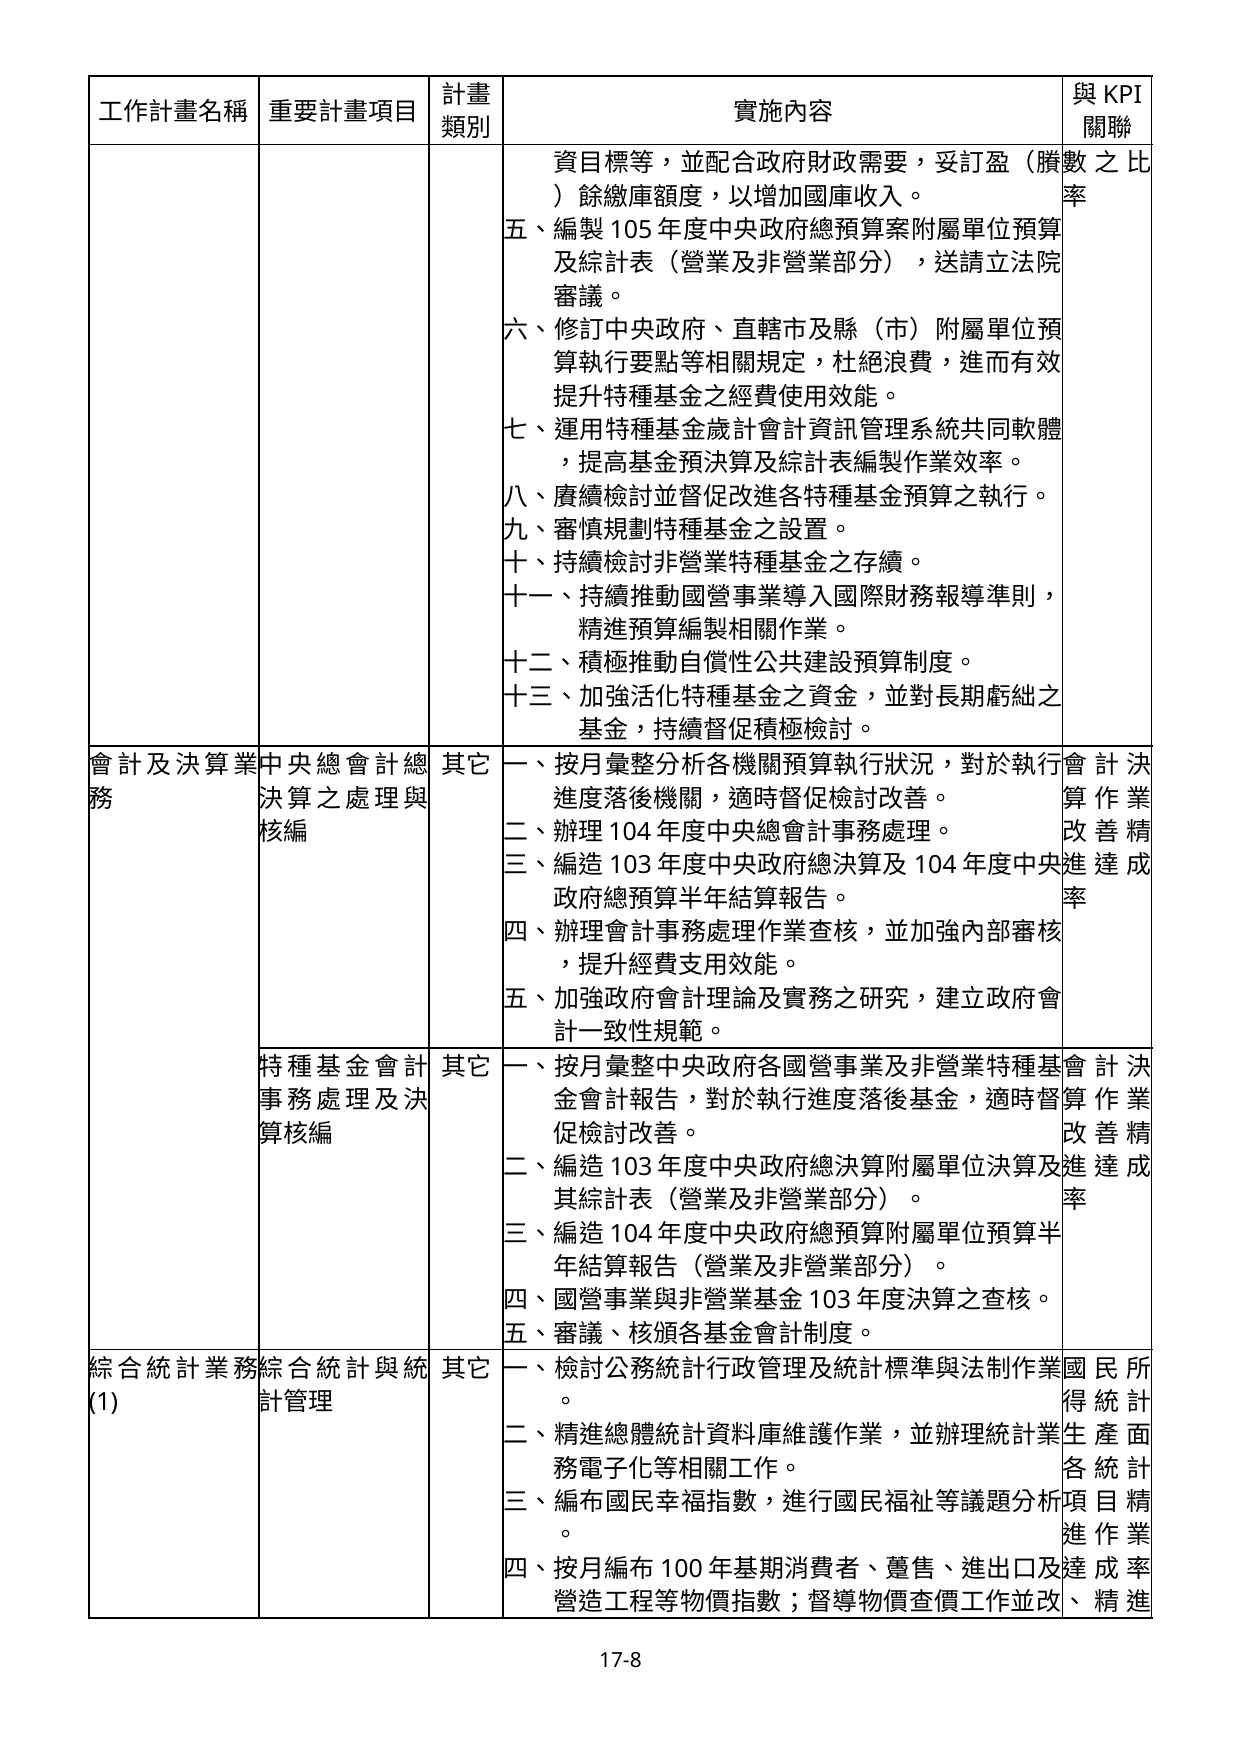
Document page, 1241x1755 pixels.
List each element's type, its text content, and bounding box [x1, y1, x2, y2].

table_cell 資目標等，並配合政府財政需要，妥訂盈（賸）餘繳庫額度，以增加國庫收入。 五、編製105年度中央政府總預算案附屬單位預算及綜計表（營業及非營業部分），送請立法院審議。 六、修訂中央政府、直轄市及縣（市）附屬單位預算執行要點等相關規定，杜絕浪費，進而有效提升特種基金之經費使用效能。 七、運用特種基金歲計會計資訊管理系統共同軟體，提高基金預決算及綜計表編製作業效率。 八、賡續檢討並督促改進各特種基金預算之執行。 九、審慎規劃特種基金之設置。 十、持續檢討非營業特種基金之存續。 十一、持續推動國營事業導入國際財務報導準則，精進預算編製相關作業。 十二、積極推動自償性公共建設預算制度。 十三、加強活化特種基金之資金，並對長期虧絀之基金，持續督促積極檢討。 [504, 145, 1062, 745]
table_header 與KPI關聯 [1063, 77, 1151, 143]
table_cell 其它 [430, 1350, 502, 1617]
table_cell 一、檢討公務統計行政管理及統計標準與法制作業。 二、精進總體統計資料庫維護作業，並辦理統計業務電子化等相關工作。 三、編布國民幸福指數，進行國民福祉等議題分析。 四、按月編布100年基期消費者、躉售、進出口及營造工程等物價指數；督導物價查價工作並改 [504, 1350, 1062, 1617]
table_cell 綜合統計與統計管理 [260, 1350, 428, 1617]
table_cell 會計及決算業務 [90, 747, 258, 1349]
table_cell 會計決算作業改善精進達成率 [1063, 1049, 1151, 1349]
table_cell 一、按月彙整中央政府各國營事業及非營業特種基金會計報告，對於執行進度落後基金，適時督促檢討改善。 二、編造103年度中央政府總決算附屬單位決算及其綜計表（營業及非營業部分）。 三、編造104年度中央政府總預算附屬單位預算半年結算報告（營業及非營業部分）。 四、國營事業與非營業基金103年度決算之查核。 五、審議、核頒各基金會計制度。 [504, 1049, 1062, 1349]
table_cell [260, 145, 428, 745]
table_cell 其它 [430, 747, 502, 1047]
table_cell 會計決算作業改善精進達成率 [1063, 747, 1151, 1047]
table_header 重要計畫項目 [260, 77, 428, 143]
table_cell 一、按月彙整分析各機關預算執行狀況，對於執行進度落後機關，適時督促檢討改善。 二、辦理104年度中央總會計事務處理。 三、編造103年度中央政府總決算及104年度中央政府總預算半年結算報告。 四、辦理會計事務處理作業查核，並加強內部審核，提升經費支用效能。 五、加強政府會計理論及實務之研究，建立政府會計一致性規範。 [504, 747, 1062, 1047]
table_cell 國民所得統計生產面各統計項目精進作業達成率、精進 [1063, 1350, 1151, 1617]
table_cell 特種基金會計事務處理及決算核編 [260, 1049, 428, 1349]
table_cell 其它 [430, 1049, 502, 1349]
table_cell 綜合統計業務(1) [90, 1350, 258, 1617]
table_cell [90, 145, 258, 745]
table_header 計畫類別 [430, 77, 502, 143]
table_header 工作計畫名稱 [90, 77, 258, 143]
table_header 實施內容 [504, 77, 1062, 143]
table_cell 數之比率 [1063, 145, 1151, 745]
table_cell [430, 145, 502, 745]
table_cell 中央總會計總決算之處理與核編 [260, 747, 428, 1047]
